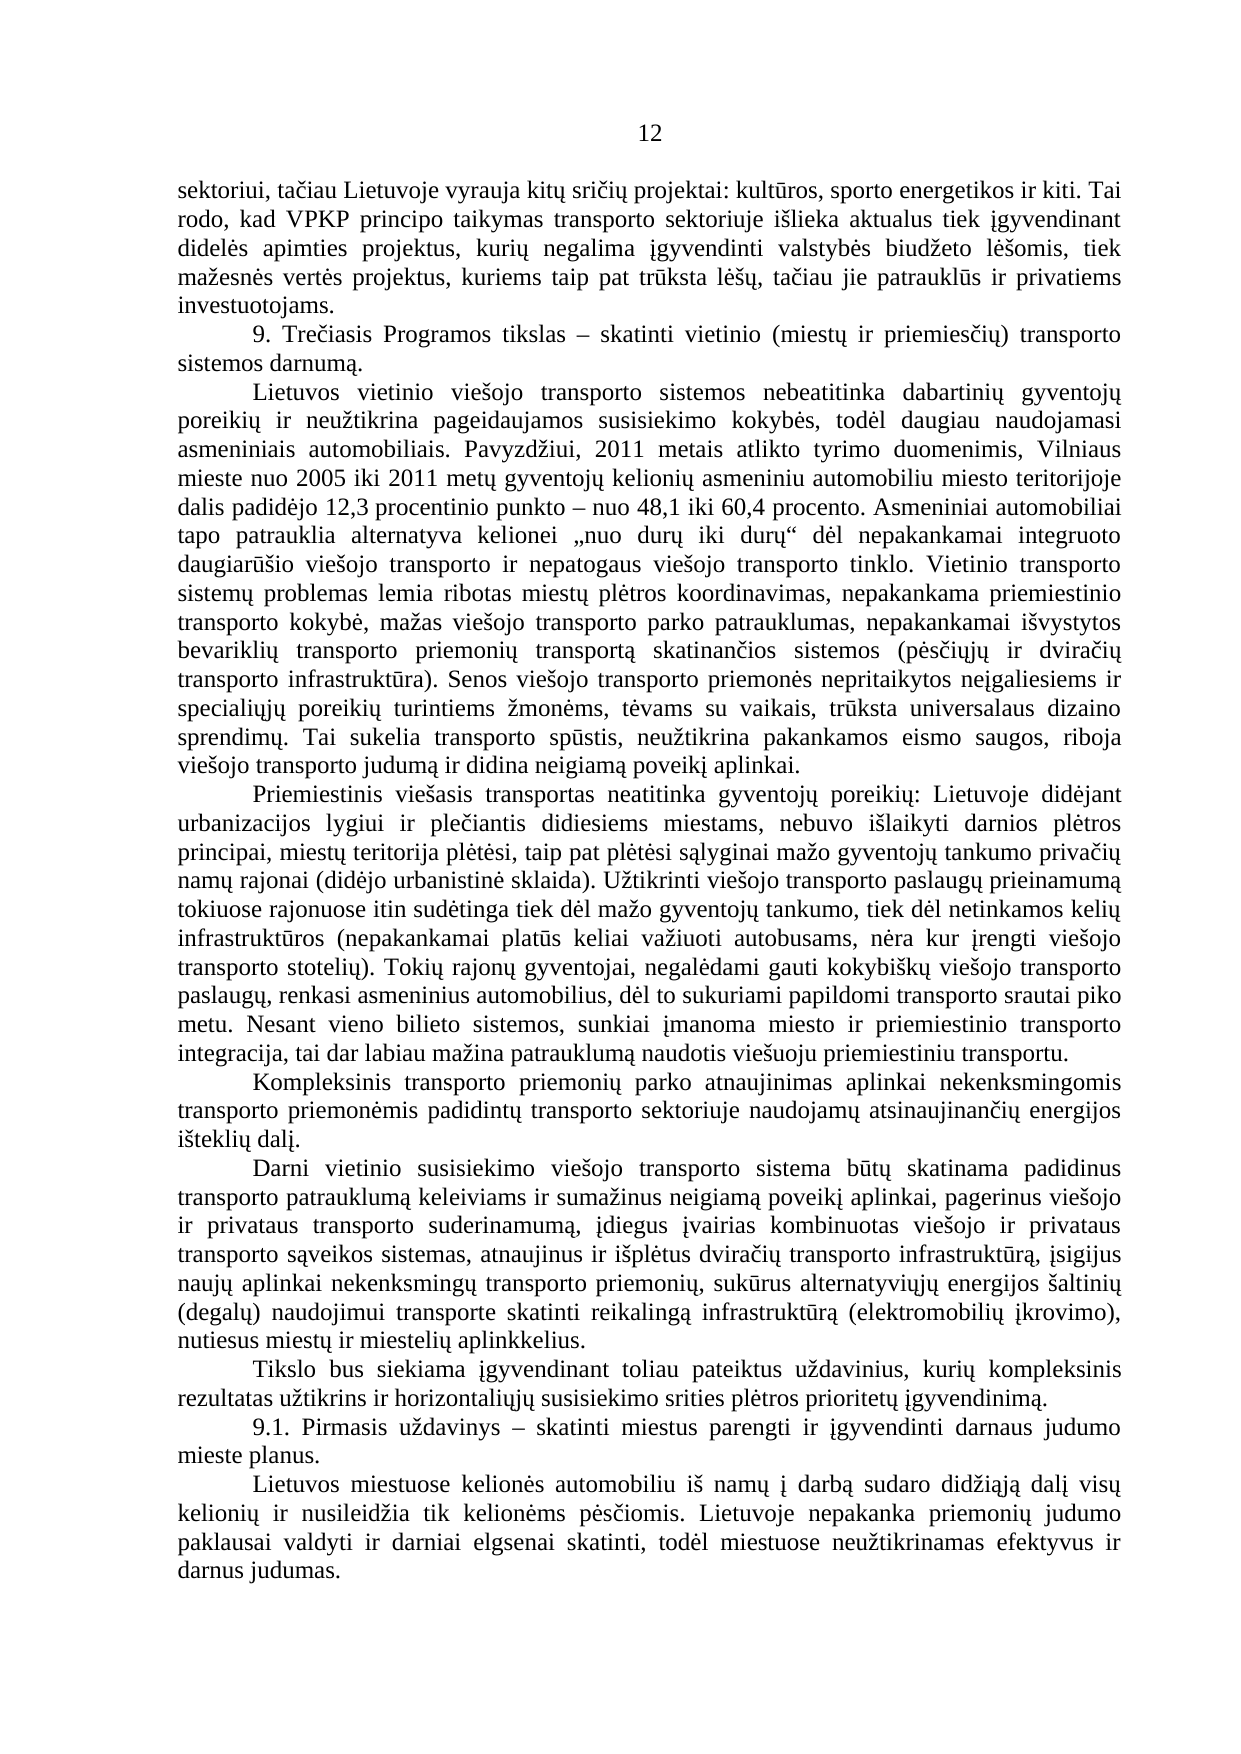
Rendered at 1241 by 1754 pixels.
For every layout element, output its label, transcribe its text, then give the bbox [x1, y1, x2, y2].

text Kompleksinis transporto priemonių parko atnaujinimas aplinkai nekenksmingomis transporto priemonėmis padidintų transporto sektoriuje naudojamų atsinaujinančių energijos išteklių dalį. [177, 1067, 1122, 1153]
text 9.1. Pirmasis uždavinys – skatinti miestus parengti ir įgyvendinti darnaus judumo mieste planus. [177, 1412, 1122, 1469]
text Tikslo bus siekiama įgyvendinant toliau pateiktus uždavinius, kurių kompleksinis rezultatas užtikrins ir horizontaliųjų susisiekimo srities plėtros prioritetų įgyvendinimą. [177, 1354, 1122, 1412]
text Lietuvos miestuose kelionės automobiliu iš namų į darbą sudaro didžiąją dalį visų kelionių ir nusileidžia tik kelionėms pėsčiomis. Lietuvoje nepakanka priemonių judumo paklausai valdyti ir darniai elgsenai skatinti, todėl miestuose neužtikrinamas efektyvus ir darnus judumas. [177, 1469, 1122, 1584]
text Priemiestinis viešasis transportas neatitinka gyventojų poreikių: Lietuvoje didėjant urbanizacijos lygiui ir plečiantis didiesiems miestams, nebuvo išlaikyti darnios plėtros principai, miestų teritorija plėtėsi, taip pat plėtėsi sąlyginai mažo gyventojų tankumo privačių namų rajonai (didėjo urbanistinė sklaida). Užtikrinti viešojo transporto paslaugų prieinamumą tokiuose rajonuose itin sudėtinga tiek dėl mažo gyventojų tankumo, tiek dėl netinkamos kelių infrastruktūros (nepakankamai platūs keliai važiuoti autobusams, nėra kur įrengti viešojo transporto stotelių). Tokių rajonų gyventojai, negalėdami gauti kokybiškų viešojo transporto paslaugų, renkasi asmeninius automobilius, dėl to sukuriami papildomi transporto srautai piko metu. Nesant vieno bilieto sistemos, sunkiai įmanoma miesto ir priemiestinio transporto integracija, tai dar labiau mažina patrauklumą naudotis viešuoju priemiestiniu transportu. [177, 779, 1122, 1067]
text Darni vietinio susisiekimo viešojo transporto sistema būtų skatinama padidinus transporto patrauklumą keleiviams ir sumažinus neigiamą poveikį aplinkai, pagerinus viešojo ir privataus transporto suderinamumą, įdiegus įvairias kombinuotas viešojo ir privataus transporto sąveikos sistemas, atnaujinus ir išplėtus dviračių transporto infrastruktūrą, įsigijus naujų aplinkai nekenksmingų transporto priemonių, sukūrus alternatyviųjų energijos šaltinių (degalų) naudojimui transporte skatinti reikalingą infrastruktūrą (elektromobilių įkrovimo), nutiesus miestų ir miestelių aplinkkelius. [177, 1153, 1122, 1354]
text sektoriui, tačiau Lietuvoje vyrauja kitų sričių projektai: kultūros, sporto energetikos ir kiti. Tai rodo, kad VPKP principo taikymas transporto sektoriuje išlieka aktualus tiek įgyvendinant didelės apimties projektus, kurių negalima įgyvendinti valstybės biudžeto lėšomis, tiek mažesnės vertės projektus, kuriems taip pat trūksta lėšų, tačiau jie patrauklūs ir privatiems investuotojams. [177, 176, 1122, 319]
text 9. Trečiasis Programos tikslas – skatinti vietinio (miestų ir priemiesčių) transporto sistemos darnumą. [177, 319, 1122, 377]
text Lietuvos vietinio viešojo transporto sistemos nebeatitinka dabartinių gyventojų poreikių ir neužtikrina pageidaujamos susisiekimo kokybės, todėl daugiau naudojamasi asmeniniais automobiliais. Pavyzdžiui, 2011 metais atlikto tyrimo duomenimis, Vilniaus mieste nuo 2005 iki 2011 metų gyventojų kelionių asmeniniu automobiliu miesto teritorijoje dalis padidėjo 12,3 procentinio punkto – nuo 48,1 iki 60,4 procento. Asmeniniai automobiliai tapo patrauklia alternatyva kelionei „nuo durų iki durų“ dėl nepakankamai integruoto daugiarūšio viešojo transporto ir nepatogaus viešojo transporto tinklo. Vietinio transporto sistemų problemas lemia ribotas miestų plėtros koordinavimas, nepakankama priemiestinio transporto kokybė, mažas viešojo transporto parko patrauklumas, nepakankamai išvystytos bevariklių transporto priemonių transportą skatinančios sistemos (pėsčiųjų ir dviračių transporto infrastruktūra). Senos viešojo transporto priemonės nepritaikytos neįgaliesiems ir specialiųjų poreikių turintiems žmonėms, tėvams su vaikais, trūksta universalaus dizaino sprendimų. Tai sukelia transporto spūstis, neužtikrina pakankamos eismo saugos, riboja viešojo transporto judumą ir didina neigiamą poveikį aplinkai. [177, 377, 1122, 779]
